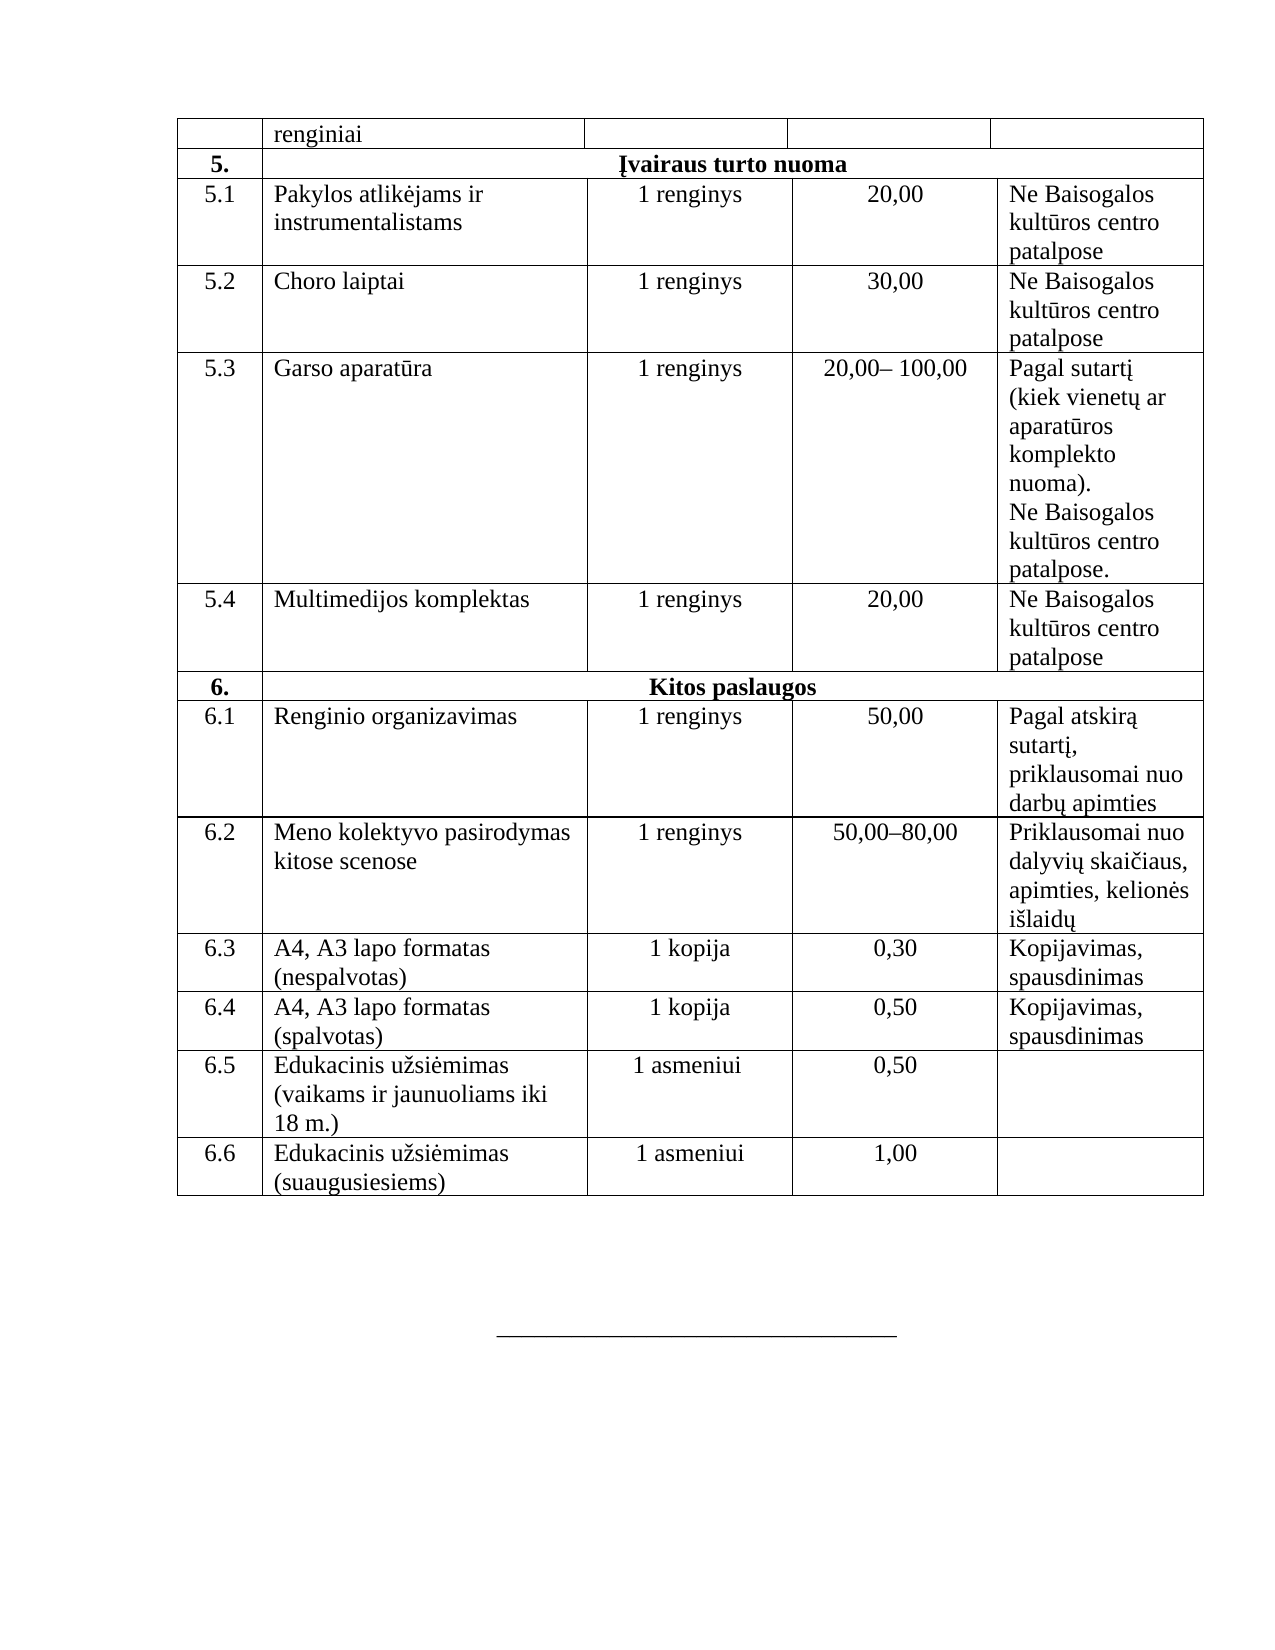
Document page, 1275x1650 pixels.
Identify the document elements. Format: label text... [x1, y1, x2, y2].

table_cell 6.6 [178, 1138, 262, 1195]
table_cell 0,50 [793, 992, 997, 1049]
table_cell Edukacinis užsiėmimas (vaikams ir jaunuoliams iki 18 m.) [263, 1051, 587, 1137]
table_cell Pagal sutartį (kiek vienetų ar aparatūros komplekto nuoma). Ne Baisogalos kultūros centro patalpose. [998, 353, 1203, 583]
table_cell Ne Baisogalos kultūros centro patalpose [998, 179, 1203, 265]
table_cell Įvairaus turto nuoma [263, 149, 1203, 178]
table_cell A4, A3 lapo formatas (spalvotas) [263, 992, 587, 1049]
table_cell 1 kopija [588, 992, 792, 1049]
table_cell 6. [178, 672, 262, 700]
table_cell Kopijavimas, spausdinimas [998, 992, 1203, 1049]
table_cell 1 asmeniui [588, 1051, 792, 1137]
table_cell A4, A3 lapo formatas (nespalvotas) [263, 934, 587, 991]
table_cell 5.2 [178, 266, 262, 352]
table_cell Pakylos atlikėjams ir instrumentalistams [263, 179, 587, 265]
table_cell 20,00 [793, 584, 997, 671]
table_cell Priklausomai nuo dalyvių skaičiaus, apimties, kelionės išlaidų [998, 818, 1203, 932]
table_cell 6.4 [178, 992, 262, 1049]
text ________________________________ [177, 1311, 1216, 1340]
table_cell Renginio organizavimas [263, 701, 587, 816]
table_cell [998, 1051, 1203, 1137]
table_cell [788, 119, 990, 148]
table_cell Garso aparatūra [263, 353, 587, 583]
table_cell 5.4 [178, 584, 262, 671]
table_cell Meno kolektyvo pasirodymas kitose scenose [263, 818, 587, 932]
table_cell Ne Baisogalos kultūros centro patalpose [998, 584, 1203, 671]
table_cell 0,50 [793, 1051, 997, 1137]
table_cell 1 renginys [588, 701, 792, 816]
table_cell 50,00–80,00 [793, 818, 997, 932]
table_cell renginiai [263, 119, 584, 148]
table_cell 1 renginys [588, 266, 792, 352]
table_cell Multimedijos komplektas [263, 584, 587, 671]
table_cell 1 renginys [588, 353, 792, 583]
table_cell Choro laiptai [263, 266, 587, 352]
table_cell 1 renginys [588, 584, 792, 671]
table_cell 6.3 [178, 934, 262, 991]
table_cell 6.1 [178, 701, 262, 816]
table_cell Ne Baisogalos kultūros centro patalpose [998, 266, 1203, 352]
table_cell Pagal atskirą sutartį, priklausomai nuo darbų apimties [998, 701, 1203, 816]
table_cell 20,00– 100,00 [793, 353, 997, 583]
table_cell 1,00 [793, 1138, 997, 1195]
table_cell [585, 119, 787, 148]
table_cell 6.2 [178, 818, 262, 932]
table_cell 5.1 [178, 179, 262, 265]
table_cell 5.3 [178, 353, 262, 583]
table_cell 20,00 [793, 179, 997, 265]
table_cell 5. [178, 149, 262, 178]
table_cell [998, 1138, 1203, 1195]
table_cell 1 asmeniui [588, 1138, 792, 1195]
table_cell [991, 119, 1203, 148]
table_cell 1 kopija [588, 934, 792, 991]
table_cell 6.5 [178, 1051, 262, 1137]
table_cell 0,30 [793, 934, 997, 991]
table_cell Kitos paslaugos [263, 672, 1203, 700]
table_cell 1 renginys [588, 179, 792, 265]
table_cell Kopijavimas, spausdinimas [998, 934, 1203, 991]
table_cell 1 renginys [588, 818, 792, 932]
table_cell Edukacinis užsiėmimas (suaugusiesiems) [263, 1138, 587, 1195]
table_cell 30,00 [793, 266, 997, 352]
table_cell 50,00 [793, 701, 997, 816]
table_cell [178, 119, 262, 148]
